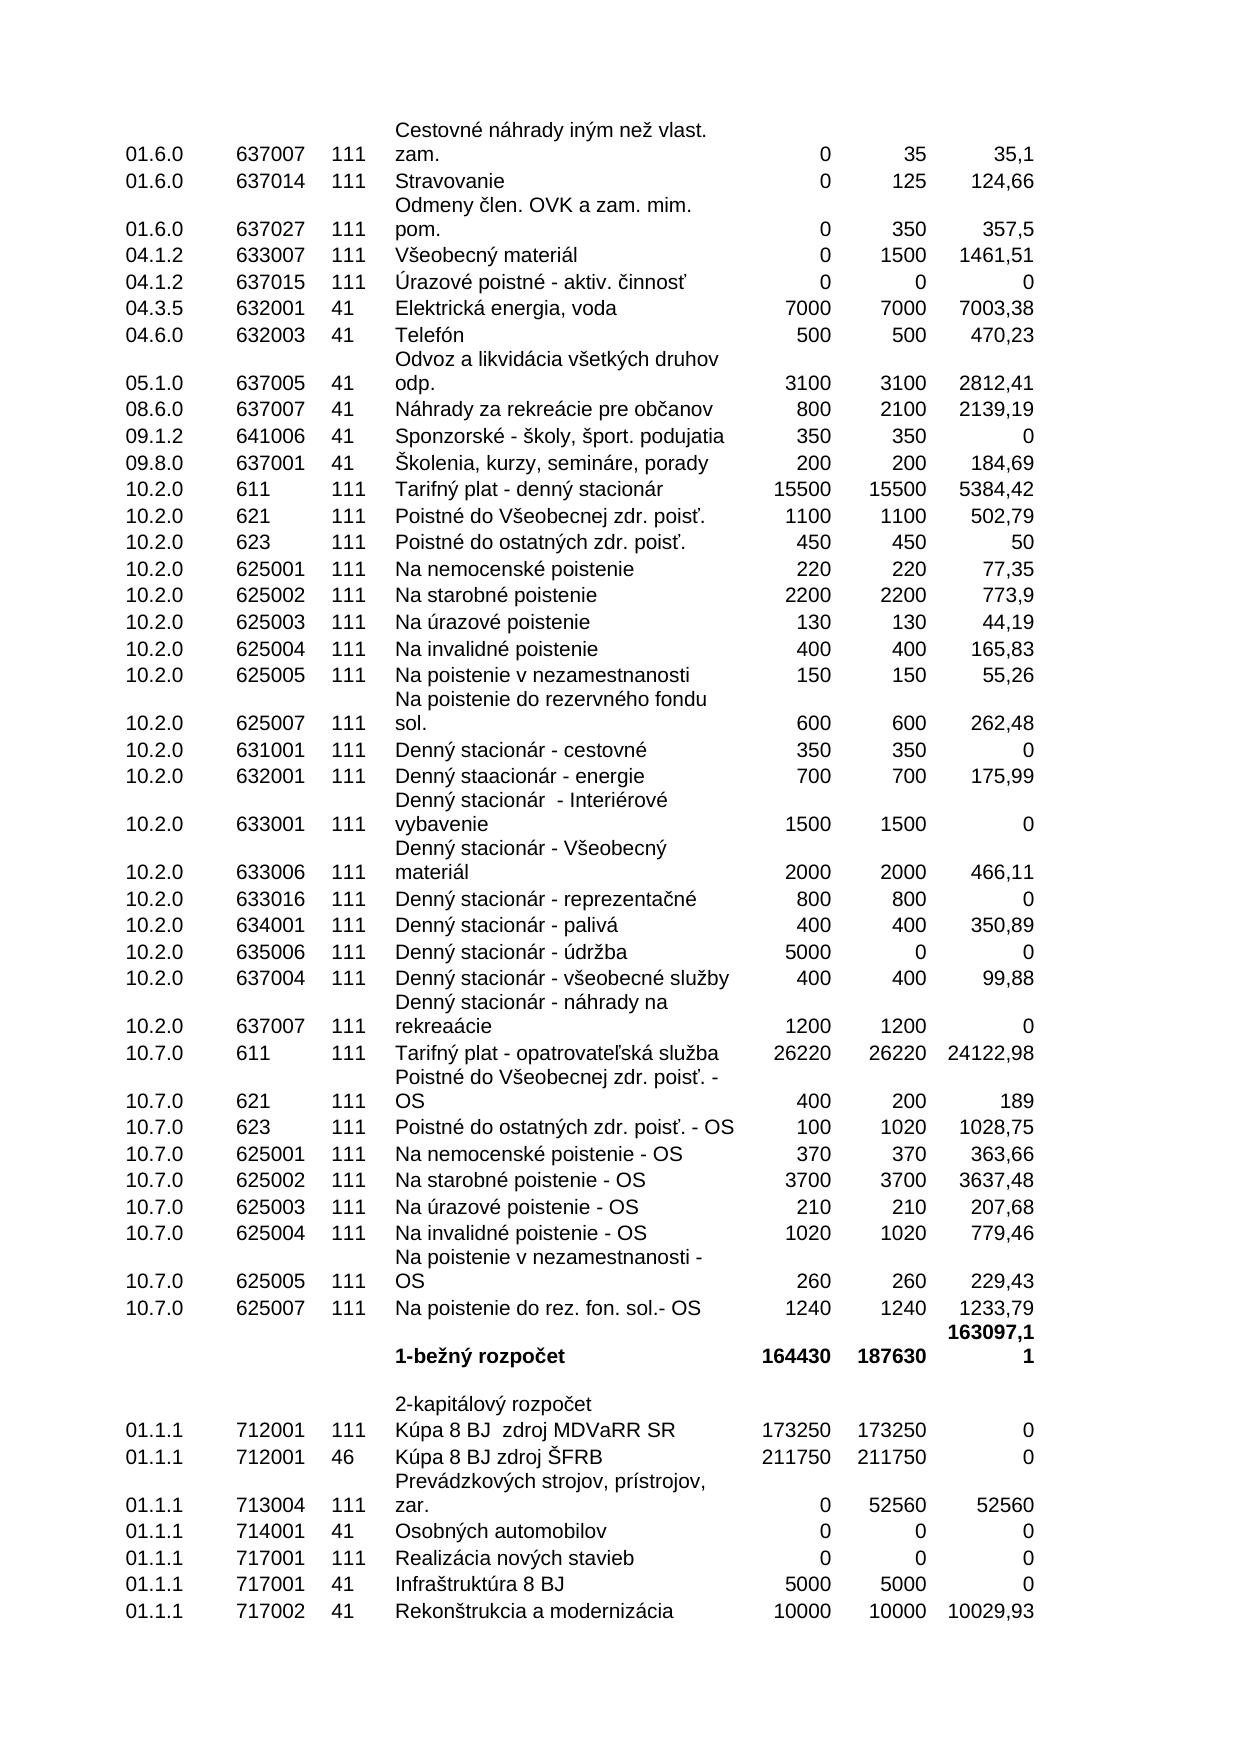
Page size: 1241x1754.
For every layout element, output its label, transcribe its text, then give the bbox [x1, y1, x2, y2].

table_cell 260 [743, 1245, 838, 1293]
table_cell 111 [324, 937, 387, 963]
table_cell Poistné do ostatných zdr. poisť. - OS [388, 1113, 743, 1139]
table_cell 10.7.0 [118, 1139, 228, 1166]
table_cell Na nemocenské poistenie - OS [388, 1139, 743, 1166]
table_cell 623 [229, 528, 324, 554]
table_cell [743, 1368, 838, 1416]
table_cell 41 [324, 294, 387, 320]
table_cell 712001 [229, 1442, 324, 1469]
table_cell 10.7.0 [118, 1192, 228, 1219]
table_cell 09.1.2 [118, 421, 228, 448]
table_cell Na invalidné poistenie [388, 634, 743, 660]
table_cell Na nemocenské poistenie [388, 554, 743, 581]
table_cell 350,89 [934, 910, 1041, 937]
table_cell 111 [324, 1038, 387, 1064]
table_cell 1233,79 [934, 1293, 1041, 1320]
table_cell 09.8.0 [118, 448, 228, 474]
table_cell 111 [324, 735, 387, 761]
table_cell 210 [838, 1192, 934, 1219]
table_cell 0 [743, 1543, 838, 1570]
table_cell 621 [229, 1065, 324, 1112]
table_cell 26220 [838, 1038, 934, 1064]
table_cell 700 [838, 761, 934, 788]
table_cell 41 [324, 320, 387, 347]
table_cell 625004 [229, 634, 324, 660]
table_cell 130 [743, 607, 838, 634]
table_cell 05.1.0 [118, 347, 228, 395]
table_cell 10.2.0 [118, 501, 228, 527]
table_cell 262,48 [934, 687, 1041, 735]
table_cell 111 [324, 1113, 387, 1139]
table_cell 350 [838, 193, 934, 241]
table_cell 111 [324, 1139, 387, 1166]
table_cell 632001 [229, 294, 324, 320]
table_cell 800 [743, 395, 838, 421]
table_cell 111 [324, 528, 387, 554]
table_cell 0 [743, 166, 838, 193]
table_cell Na úrazové poistenie [388, 607, 743, 634]
table_cell 01.1.1 [118, 1469, 228, 1517]
table_cell 01.1.1 [118, 1442, 228, 1469]
table_cell 3100 [838, 347, 934, 395]
table_cell 52560 [934, 1469, 1041, 1517]
table_cell 800 [838, 884, 934, 910]
table_cell 111 [324, 660, 387, 687]
table_cell 1020 [838, 1113, 934, 1139]
table_cell 210 [743, 1192, 838, 1219]
table_cell 623 [229, 1113, 324, 1139]
table_cell Denný stacionár - palivá [388, 910, 743, 937]
table_cell 10.7.0 [118, 1293, 228, 1320]
table_cell 111 [324, 118, 387, 166]
table_cell 01.6.0 [118, 166, 228, 193]
table_cell 35,1 [934, 118, 1041, 166]
table_cell [324, 1368, 387, 1416]
table_cell 111 [324, 761, 387, 788]
table_cell 111 [324, 166, 387, 193]
table_cell 10.2.0 [118, 581, 228, 607]
table_cell 0 [743, 1469, 838, 1517]
table_cell 637007 [229, 990, 324, 1038]
table_cell 1100 [743, 501, 838, 527]
table_cell 712001 [229, 1416, 324, 1442]
table_cell Na poistenie do rez. fon. sol.- OS [388, 1293, 743, 1320]
table_cell 111 [324, 1293, 387, 1320]
table_cell 189 [934, 1065, 1041, 1112]
table_cell 10.2.0 [118, 990, 228, 1038]
table_cell 0 [838, 1543, 934, 1570]
table_cell Cestovné náhrady iným než vlast. zam. [388, 118, 743, 166]
table_cell 04.3.5 [118, 294, 228, 320]
table_cell 111 [324, 1219, 387, 1245]
table_cell 125 [838, 166, 934, 193]
table_cell 634001 [229, 910, 324, 937]
table_cell 625007 [229, 1293, 324, 1320]
table_cell 111 [324, 1245, 387, 1293]
table_cell 625002 [229, 1166, 324, 1192]
table_cell 0 [934, 1570, 1041, 1596]
table_cell 633007 [229, 241, 324, 267]
table_cell 773,9 [934, 581, 1041, 607]
table_cell Na starobné poistenie [388, 581, 743, 607]
table_cell 7000 [838, 294, 934, 320]
table_cell 350 [838, 735, 934, 761]
table_cell 5384,42 [934, 474, 1041, 501]
table_cell Denný stacionár - Všeobecný materiál [388, 836, 743, 884]
table_cell 15500 [743, 474, 838, 501]
table_cell 260 [838, 1245, 934, 1293]
table_cell 10.2.0 [118, 788, 228, 836]
table_cell 0 [934, 1442, 1041, 1469]
table_cell 163097,11 [934, 1320, 1041, 1368]
table_cell 637007 [229, 118, 324, 166]
table_cell 10.2.0 [118, 554, 228, 581]
table_cell 637007 [229, 395, 324, 421]
table_cell Telefón [388, 320, 743, 347]
table_cell 0 [934, 1543, 1041, 1570]
table_cell 637015 [229, 267, 324, 294]
table_cell 111 [324, 501, 387, 527]
table_cell 111 [324, 964, 387, 990]
table_cell 111 [324, 1065, 387, 1112]
table_cell 150 [743, 660, 838, 687]
table_cell 41 [324, 1517, 387, 1543]
table_cell 400 [838, 910, 934, 937]
table_cell 10.2.0 [118, 761, 228, 788]
table_cell 370 [838, 1139, 934, 1166]
table_cell 220 [838, 554, 934, 581]
table_cell 631001 [229, 735, 324, 761]
table_cell 0 [743, 193, 838, 241]
table_cell 111 [324, 193, 387, 241]
table_cell 173250 [838, 1416, 934, 1442]
table_cell 2200 [838, 581, 934, 607]
table_cell Odvoz a likvidácia všetkých druhov odp. [388, 347, 743, 395]
table_cell Realizácia nových stavieb [388, 1543, 743, 1570]
table_cell Školenia, kurzy, semináre, porady [388, 448, 743, 474]
table_cell 370 [743, 1139, 838, 1166]
table_cell Všeobecný materiál [388, 241, 743, 267]
table_cell 0 [743, 267, 838, 294]
table_cell 7003,38 [934, 294, 1041, 320]
table_cell 24122,98 [934, 1038, 1041, 1064]
table_cell Rekonštrukcia a modernizácia [388, 1596, 743, 1623]
table_cell 2000 [743, 836, 838, 884]
table_cell 04.1.2 [118, 241, 228, 267]
table_cell 10000 [838, 1596, 934, 1623]
table_cell 10.2.0 [118, 607, 228, 634]
table_cell 1500 [838, 241, 934, 267]
table_cell 0 [743, 1517, 838, 1543]
table_cell 637014 [229, 166, 324, 193]
table_cell 211750 [743, 1442, 838, 1469]
table_cell 100 [743, 1113, 838, 1139]
table_cell 611 [229, 474, 324, 501]
table_cell Denný staacionár - energie [388, 761, 743, 788]
table_cell 111 [324, 554, 387, 581]
table_cell 124,66 [934, 166, 1041, 193]
table_cell 2139,19 [934, 395, 1041, 421]
table_cell 200 [838, 448, 934, 474]
table_cell Denný stacionár - údržba [388, 937, 743, 963]
table_cell 3637,48 [934, 1166, 1041, 1192]
table_cell 3700 [838, 1166, 934, 1192]
table_cell 10.2.0 [118, 660, 228, 687]
table_cell 400 [743, 1065, 838, 1112]
table_cell 625001 [229, 554, 324, 581]
table_cell 717002 [229, 1596, 324, 1623]
table_cell 55,26 [934, 660, 1041, 687]
table_cell 41 [324, 395, 387, 421]
table_cell [229, 1320, 324, 1368]
table_cell 637004 [229, 964, 324, 990]
table_cell 1500 [743, 788, 838, 836]
table_cell Na poistenie v nezamestnanosti - OS [388, 1245, 743, 1293]
table_cell 01.1.1 [118, 1517, 228, 1543]
table_cell 1100 [838, 501, 934, 527]
table_cell 1020 [743, 1219, 838, 1245]
table_cell 632003 [229, 320, 324, 347]
table_cell 3100 [743, 347, 838, 395]
table_cell 2000 [838, 836, 934, 884]
table_cell Poistné do ostatných zdr. poisť. [388, 528, 743, 554]
table_cell 0 [934, 1416, 1041, 1442]
table_cell [229, 1368, 324, 1416]
table_cell 717001 [229, 1570, 324, 1596]
table_cell 164430 [743, 1320, 838, 1368]
table_cell 350 [743, 735, 838, 761]
table_cell 625005 [229, 1245, 324, 1293]
table_cell 1020 [838, 1219, 934, 1245]
table_cell 5000 [838, 1570, 934, 1596]
table_cell Na úrazové poistenie - OS [388, 1192, 743, 1219]
table_cell Denný stacionár - náhrady na rekreaácie [388, 990, 743, 1038]
table_cell 10.2.0 [118, 634, 228, 660]
table_cell 01.1.1 [118, 1596, 228, 1623]
table_cell 641006 [229, 421, 324, 448]
table_cell 77,35 [934, 554, 1041, 581]
table_cell 0 [838, 1517, 934, 1543]
table_cell 173250 [743, 1416, 838, 1442]
table_cell 7000 [743, 294, 838, 320]
table_cell 0 [934, 937, 1041, 963]
table_cell 357,5 [934, 193, 1041, 241]
table_cell 600 [838, 687, 934, 735]
table_cell 800 [743, 884, 838, 910]
table_cell 111 [324, 607, 387, 634]
table_cell 625003 [229, 1192, 324, 1219]
table_cell 01.1.1 [118, 1543, 228, 1570]
table_cell 2812,41 [934, 347, 1041, 395]
table_cell 363,66 [934, 1139, 1041, 1166]
table_cell 01.1.1 [118, 1416, 228, 1442]
table_cell 466,11 [934, 836, 1041, 884]
table_cell 10.2.0 [118, 687, 228, 735]
table_cell 450 [743, 528, 838, 554]
table_cell 1240 [838, 1293, 934, 1320]
table_cell 211750 [838, 1442, 934, 1469]
table_cell [118, 1368, 228, 1416]
table_cell 10.2.0 [118, 528, 228, 554]
table_cell 632001 [229, 761, 324, 788]
table_cell 1-bežný rozpočet [388, 1320, 743, 1368]
table_cell 111 [324, 1192, 387, 1219]
table_cell 50 [934, 528, 1041, 554]
table_cell 111 [324, 884, 387, 910]
table_cell 2100 [838, 395, 934, 421]
table_cell 111 [324, 1543, 387, 1570]
table_cell 0 [934, 267, 1041, 294]
table_cell 350 [743, 421, 838, 448]
table_cell 0 [838, 267, 934, 294]
table_cell 111 [324, 788, 387, 836]
table_cell 35 [838, 118, 934, 166]
table_cell 0 [743, 241, 838, 267]
table_cell 2-kapitálový rozpočet [388, 1368, 743, 1416]
table_cell 41 [324, 1570, 387, 1596]
table_cell 1500 [838, 788, 934, 836]
table_cell 400 [743, 910, 838, 937]
table_cell Na starobné poistenie - OS [388, 1166, 743, 1192]
table_cell 01.6.0 [118, 193, 228, 241]
table_cell Sponzorské - školy, šport. podujatia [388, 421, 743, 448]
table_cell 46 [324, 1442, 387, 1469]
table_cell 150 [838, 660, 934, 687]
table_cell 04.1.2 [118, 267, 228, 294]
table_cell 207,68 [934, 1192, 1041, 1219]
table_cell 637027 [229, 193, 324, 241]
table_cell Odmeny člen. OVK a zam. mim. pom. [388, 193, 743, 241]
table_cell 111 [324, 581, 387, 607]
table_cell 5000 [743, 1570, 838, 1596]
table_cell 175,99 [934, 761, 1041, 788]
table_cell 500 [838, 320, 934, 347]
table_cell Stravovanie [388, 166, 743, 193]
table_cell 625004 [229, 1219, 324, 1245]
table_cell Náhrady za rekreácie pre občanov [388, 395, 743, 421]
table_cell 1200 [838, 990, 934, 1038]
table_cell 10.7.0 [118, 1245, 228, 1293]
table_cell 0 [934, 788, 1041, 836]
table_cell Na poistenie do rezervného fondu sol. [388, 687, 743, 735]
table_cell 400 [838, 964, 934, 990]
table_cell 200 [838, 1065, 934, 1112]
table_cell 0 [838, 937, 934, 963]
table_cell 5000 [743, 937, 838, 963]
table_cell 400 [743, 964, 838, 990]
table_cell 165,83 [934, 634, 1041, 660]
table_cell 10.2.0 [118, 735, 228, 761]
table_cell 637005 [229, 347, 324, 395]
table_cell 44,19 [934, 607, 1041, 634]
table_cell Tarifný plat - opatrovateľská služba [388, 1038, 743, 1064]
table_cell 600 [743, 687, 838, 735]
table_cell Denný stacionár - cestovné [388, 735, 743, 761]
table_cell 111 [324, 1416, 387, 1442]
table_cell 717001 [229, 1543, 324, 1570]
table_cell [934, 1368, 1041, 1416]
table_cell 10.2.0 [118, 937, 228, 963]
table_cell [838, 1368, 934, 1416]
table_cell 111 [324, 474, 387, 501]
table_cell 350 [838, 421, 934, 448]
table_cell Denný stacionár - všeobecné služby [388, 964, 743, 990]
table_cell Infraštruktúra 8 BJ [388, 1570, 743, 1596]
table_cell 111 [324, 1469, 387, 1517]
table_cell Na invalidné poistenie - OS [388, 1219, 743, 1245]
table_cell 99,88 [934, 964, 1041, 990]
table_cell 111 [324, 241, 387, 267]
table_cell 111 [324, 990, 387, 1038]
table_cell 187630 [838, 1320, 934, 1368]
table_cell 625003 [229, 607, 324, 634]
table_cell 52560 [838, 1469, 934, 1517]
table_cell [324, 1320, 387, 1368]
table_cell 500 [743, 320, 838, 347]
table_cell 637001 [229, 448, 324, 474]
table_cell 10.2.0 [118, 910, 228, 937]
table_cell 700 [743, 761, 838, 788]
table_cell 10.7.0 [118, 1038, 228, 1064]
table_cell [118, 1320, 228, 1368]
table_cell Kúpa 8 BJ zdroj ŠFRB [388, 1442, 743, 1469]
table_cell 41 [324, 1596, 387, 1623]
table_cell 26220 [743, 1038, 838, 1064]
table_cell 633016 [229, 884, 324, 910]
table_cell 0 [934, 884, 1041, 910]
table_cell 1200 [743, 990, 838, 1038]
table_cell 41 [324, 448, 387, 474]
table_cell 625001 [229, 1139, 324, 1166]
table_cell 184,69 [934, 448, 1041, 474]
table_cell 470,23 [934, 320, 1041, 347]
table_cell Kúpa 8 BJ zdroj MDVaRR SR [388, 1416, 743, 1442]
table_cell 10.7.0 [118, 1166, 228, 1192]
table_cell 220 [743, 554, 838, 581]
table_cell Denný stacionár - reprezentačné [388, 884, 743, 910]
table_cell 621 [229, 501, 324, 527]
table_cell Poistné do Všeobecnej zdr. poisť. - OS [388, 1065, 743, 1112]
table_cell 611 [229, 1038, 324, 1064]
table_cell 200 [743, 448, 838, 474]
table_cell 400 [838, 634, 934, 660]
table_cell 01.6.0 [118, 118, 228, 166]
table_cell 229,43 [934, 1245, 1041, 1293]
table_cell 111 [324, 910, 387, 937]
table_cell Úrazové poistné - aktiv. činnosť [388, 267, 743, 294]
table_cell 1028,75 [934, 1113, 1041, 1139]
table_cell 111 [324, 634, 387, 660]
table_cell 130 [838, 607, 934, 634]
table_cell 01.1.1 [118, 1570, 228, 1596]
table_cell 0 [934, 421, 1041, 448]
table_cell 0 [934, 990, 1041, 1038]
table_cell 0 [743, 118, 838, 166]
table_cell 635006 [229, 937, 324, 963]
table_cell 3700 [743, 1166, 838, 1192]
table_cell 10.7.0 [118, 1113, 228, 1139]
table_cell 0 [934, 1517, 1041, 1543]
table_cell 10.2.0 [118, 964, 228, 990]
table_cell 111 [324, 687, 387, 735]
table_cell 779,46 [934, 1219, 1041, 1245]
table_cell 625005 [229, 660, 324, 687]
table_cell Prevádzkových strojov, prístrojov, zar. [388, 1469, 743, 1517]
table_cell 714001 [229, 1517, 324, 1543]
table_cell Poistné do Všeobecnej zdr. poisť. [388, 501, 743, 527]
table_cell 450 [838, 528, 934, 554]
table_cell 0 [934, 735, 1041, 761]
table_cell 10000 [743, 1596, 838, 1623]
table_cell 1461,51 [934, 241, 1041, 267]
table_cell 625007 [229, 687, 324, 735]
table_cell 10.7.0 [118, 1065, 228, 1112]
table_cell 10029,93 [934, 1596, 1041, 1623]
table_cell 41 [324, 347, 387, 395]
table_cell Denný stacionár - Interiérové vybavenie [388, 788, 743, 836]
table_cell 1240 [743, 1293, 838, 1320]
table_cell Tarifný plat - denný stacionár [388, 474, 743, 501]
table_cell 400 [743, 634, 838, 660]
table_cell Elektrická energia, voda [388, 294, 743, 320]
table_cell 15500 [838, 474, 934, 501]
table_cell 633001 [229, 788, 324, 836]
table_cell 10.2.0 [118, 884, 228, 910]
table_cell 111 [324, 1166, 387, 1192]
table_cell 10.2.0 [118, 836, 228, 884]
table_cell 41 [324, 421, 387, 448]
table_cell Osobných automobilov [388, 1517, 743, 1543]
table_cell 625002 [229, 581, 324, 607]
table_cell 04.6.0 [118, 320, 228, 347]
table_cell 502,79 [934, 501, 1041, 527]
table_cell 10.7.0 [118, 1219, 228, 1245]
table_cell 111 [324, 267, 387, 294]
table_cell 713004 [229, 1469, 324, 1517]
table_cell 111 [324, 836, 387, 884]
table_cell 633006 [229, 836, 324, 884]
table_cell 2200 [743, 581, 838, 607]
table_cell 08.6.0 [118, 395, 228, 421]
table_cell Na poistenie v nezamestnanosti [388, 660, 743, 687]
table_cell 10.2.0 [118, 474, 228, 501]
